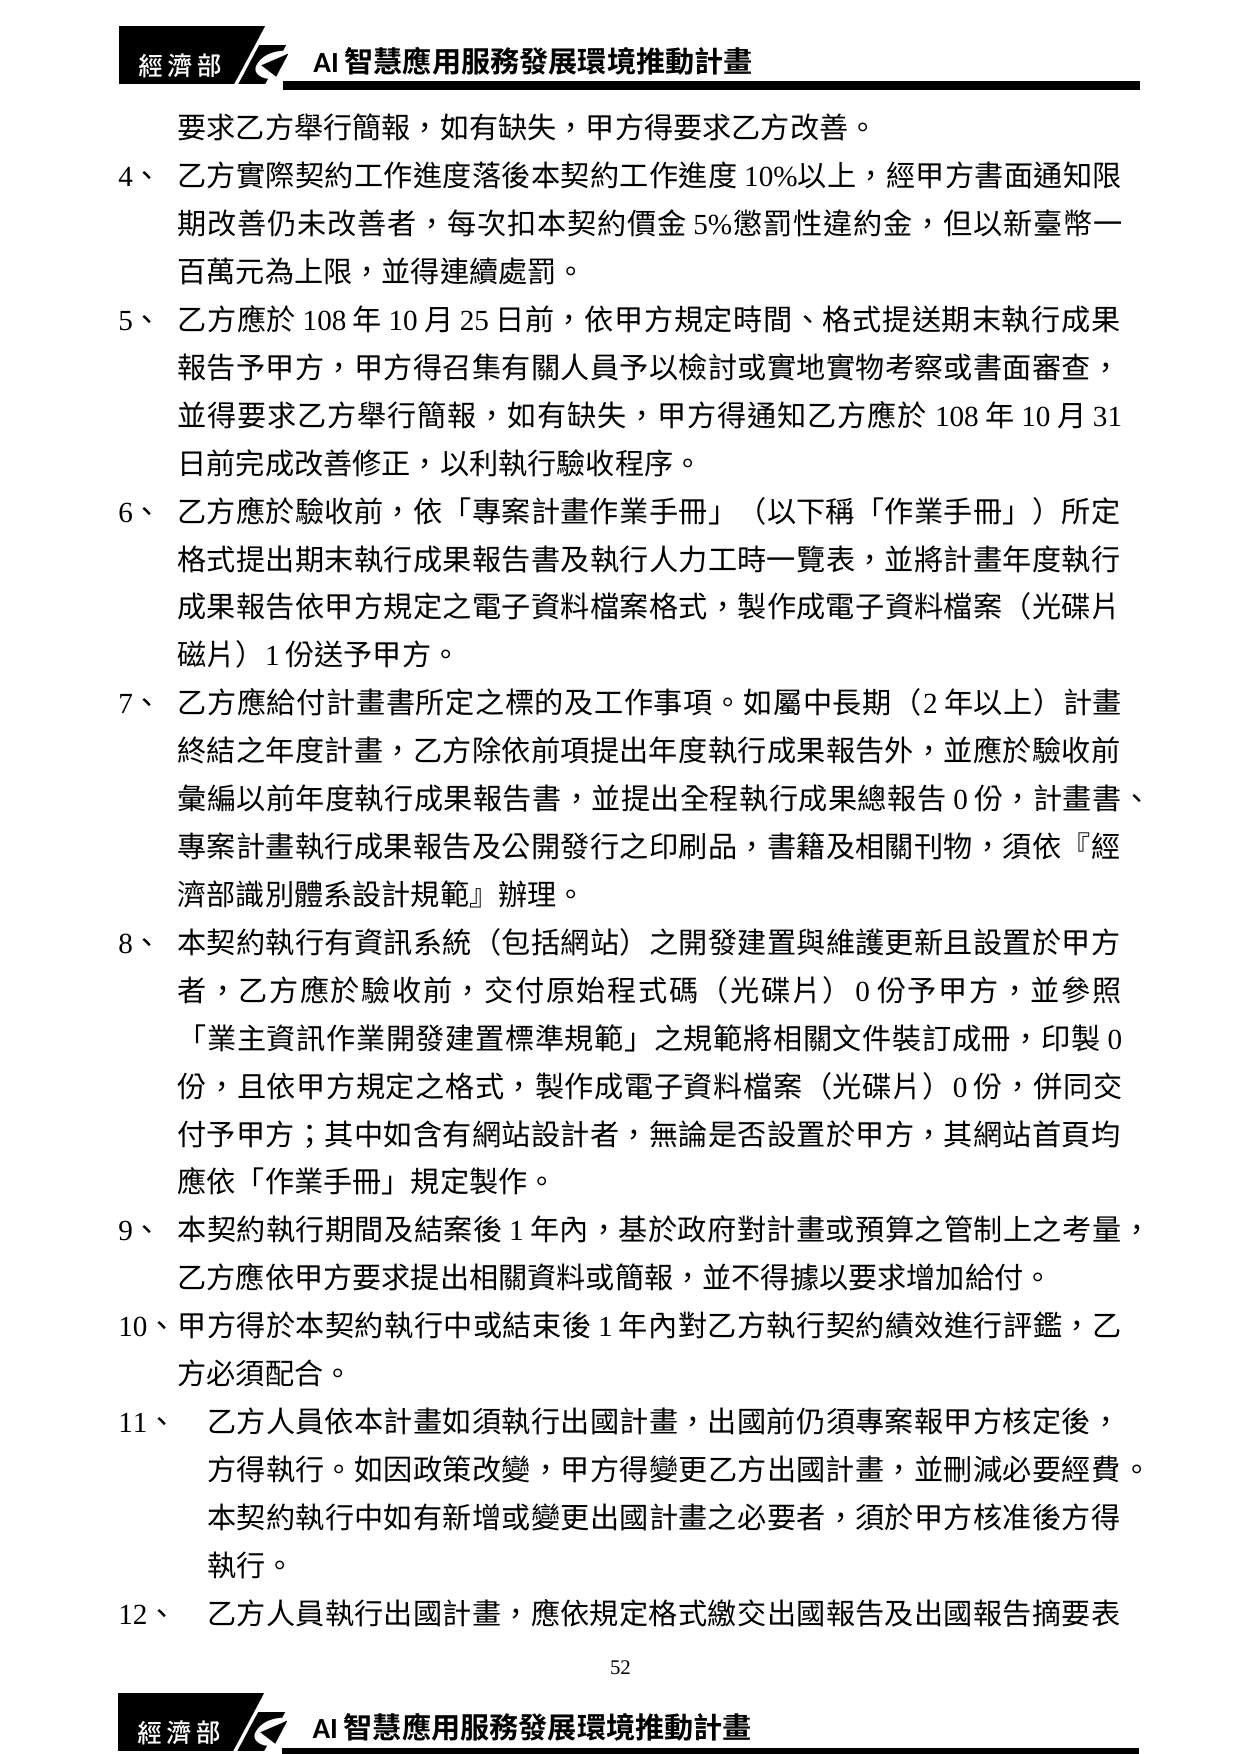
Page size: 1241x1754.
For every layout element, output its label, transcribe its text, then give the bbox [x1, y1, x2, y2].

list 乙方應於108年10月25日前，依甲方規定時間、格式提送期末執行成果報告予甲方，甲方得召集有關人員予以檢討或實地實物考察或書面審查，並得要求乙方舉行簡報，如有缺失，甲方得通知乙方應於108年10月31日前完成改善修正，以利執行驗收程序。 [118, 292, 1122, 484]
list 乙方人員依本計畫如須執行出國計畫，出國前仍須專案報甲方核定後，方得執行。如因政策改變，甲方得變更乙方出國計畫，並刪減必要經費。本契約執行中如有新增或變更出國計畫之必要者，須於甲方核准後方得執行。 [118, 1394, 1122, 1586]
list 乙方人員執行出國計畫，應依規定格式繳交出國報告及出國報告摘要表 [118, 1586, 1122, 1634]
list 本契約執行有資訊系統（包括網站）之開發建置與維護更新且設置於甲方者，乙方應於驗收前，交付原始程式碼（光碟片）0份予甲方，並參照「業主資訊作業開發建置標準規範」之規範將相關文件裝訂成冊，印製0份，且依甲方規定之格式，製作成電子資料檔案（光碟片）0份，併同交付予甲方；其中如含有網站設計者，無論是否設置於甲方，其網站首頁均應依「作業手冊」規定製作。 [118, 915, 1122, 1202]
list 要求乙方舉行簡報，如有缺失，甲方得要求乙方改善。 [118, 100, 1122, 148]
list 乙方應給付計畫書所定之標的及工作事項。如屬中長期（2年以上）計畫終結之年度計畫，乙方除依前項提出年度執行成果報告外，並應於驗收前彙編以前年度執行成果報告書，並提出全程執行成果總報告0份，計畫書、專案計畫執行成果報告及公開發行之印刷品，書籍及相關刊物，須依『經濟部識別體系設計規範』辦理。 [118, 675, 1122, 915]
list 本契約執行期間及結案後1年內，基於政府對計畫或預算之管制上之考量，乙方應依甲方要求提出相關資料或簡報，並不得據以要求增加給付。 [118, 1202, 1122, 1298]
list 甲方得於本契約執行中或結束後1年內對乙方執行契約績效進行評鑑，乙方必須配合。 [118, 1298, 1122, 1394]
list 乙方應於驗收前，依「專案計畫作業手冊」（以下稱「作業手冊」）所定格式提出期末執行成果報告書及執行人力工時一覽表，並將計畫年度執行成果報告依甲方規定之電子資料檔案格式，製作成電子資料檔案（光碟片、磁片）1份送予甲方。 [118, 484, 1122, 675]
list 乙方實際契約工作進度落後本契約工作進度10%以上，經甲方書面通知限期改善仍未改善者，每次扣本契約價金5%懲罰性違約金，但以新臺幣一百萬元為上限，並得連續處罰。 [118, 148, 1122, 292]
